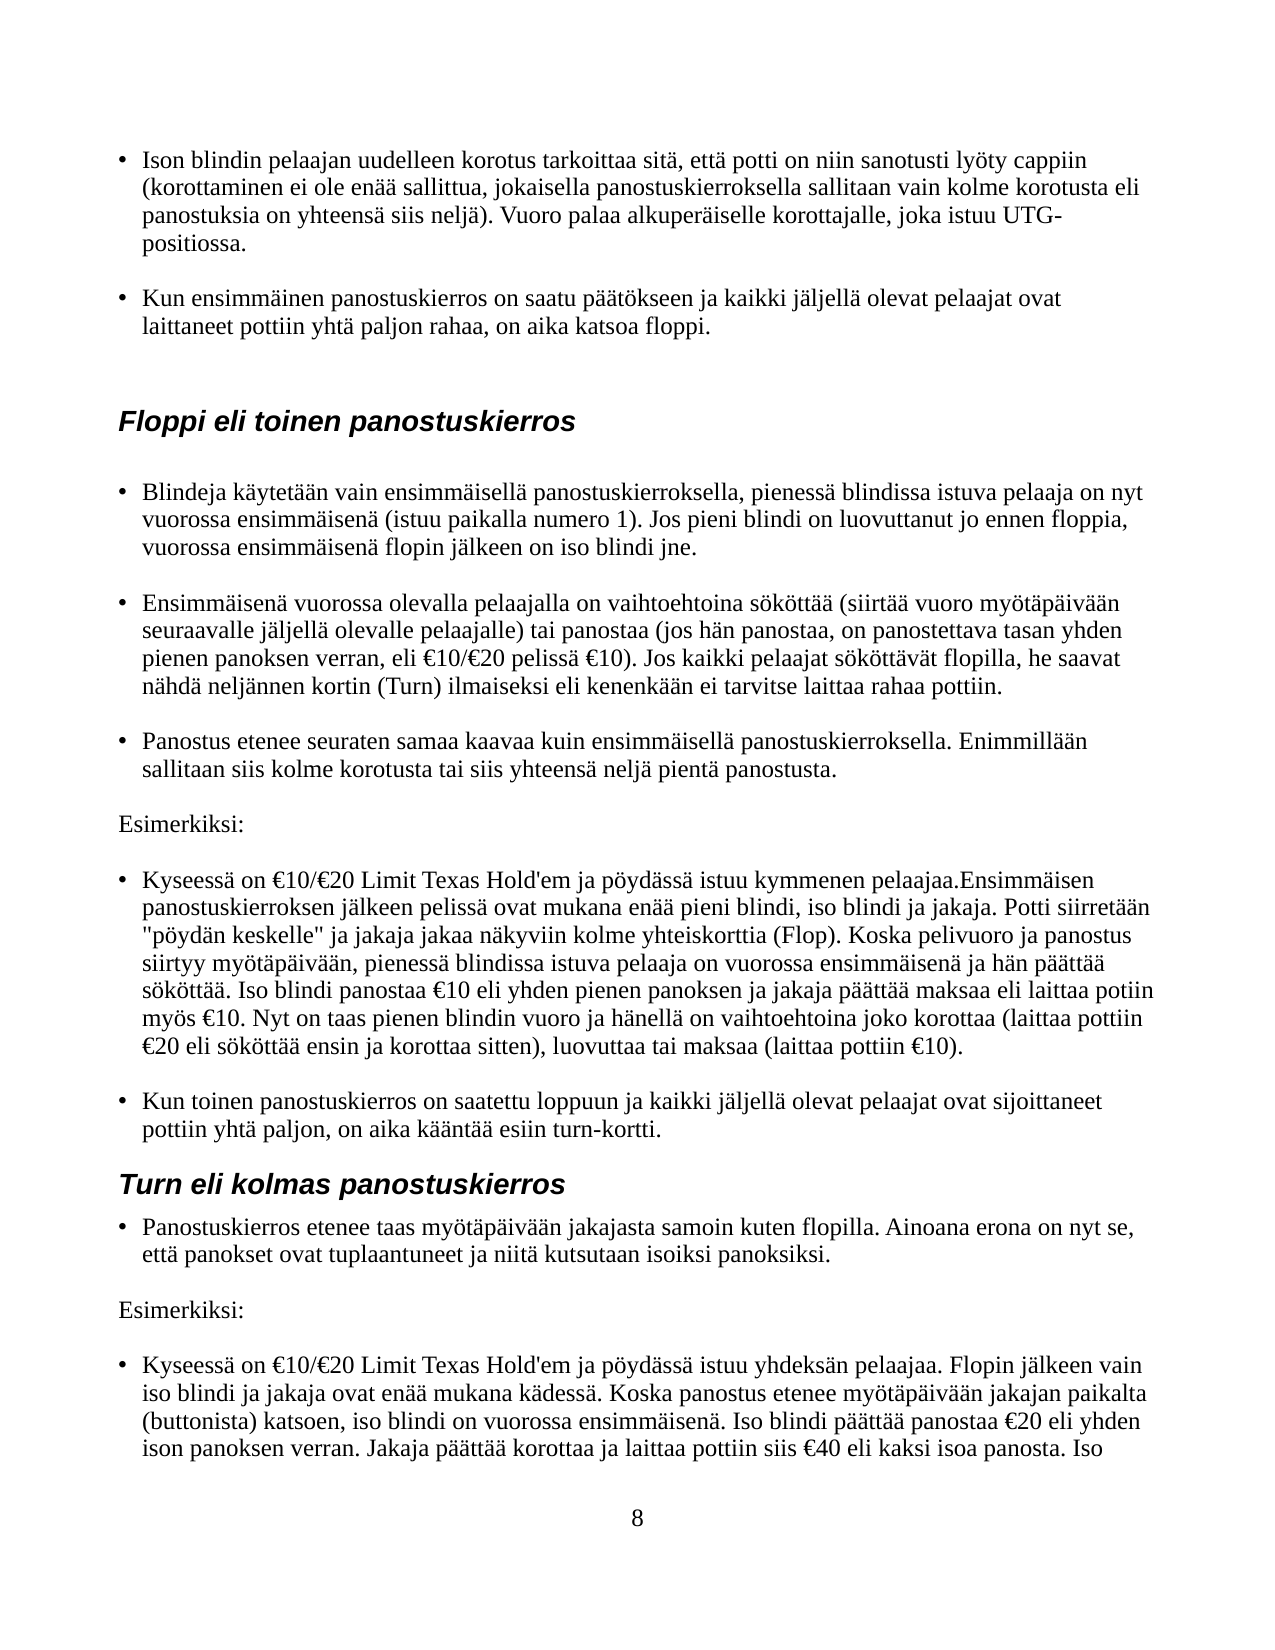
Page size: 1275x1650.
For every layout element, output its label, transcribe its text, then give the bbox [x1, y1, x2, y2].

subtitle Floppi eli toinen panostuskierros [118, 405, 1157, 438]
list Kyseessä on €10/€20 Limit Texas Hold'em ja pöydässä istuu kymmenen pelaajaa.Ensimmäisen panostuskierroksen jälkeen pelissä ovat mukana enää pieni blindi, iso blindi ja jakaja. Potti siirretään "pöydän keskelle" ja jakaja jakaa näkyviin kolme yhteiskorttia (Flop). Koska pelivuoro ja panostus siirtyy myötäpäivään, pienessä blindissa istuva pelaaja on vuorossa ensimmäisenä ja hän päättää sököttää. Iso blindi panostaa €10 eli yhden pienen panoksen ja jakaja päättää maksaa eli laittaa potiin myös €10. Nyt on taas pienen blindin vuoro ja hänellä on vaihtoehtoina joko korottaa (laittaa pottiin €20 eli sököttää ensin ja korottaa sitten), luovuttaa tai maksaa (laittaa pottiin €10). [118, 866, 1157, 1060]
list Panostuskierros etenee taas myötäpäivään jakajasta samoin kuten flopilla. Ainoana erona on nyt se, että panokset ovat tuplaantuneet ja niitä kutsutaan isoiksi panoksiksi. [118, 1213, 1157, 1268]
list Kun ensimmäinen panostuskierros on saatu päätökseen ja kaikki jäljellä olevat pelaajat ovat laittaneet pottiin yhtä paljon rahaa, on aika katsoa floppi. [118, 284, 1157, 340]
list Kyseessä on €10/€20 Limit Texas Hold'em ja pöydässä istuu yhdeksän pelaajaa. Flopin jälkeen vain iso blindi ja jakaja ovat enää mukana kädessä. Koska panostus etenee myötäpäivään jakajan paikalta (buttonista) katsoen, iso blindi on vuorossa ensimmäisenä. Iso blindi päättää panostaa €20 eli yhden ison panoksen verran. Jakaja päättää korottaa ja laittaa pottiin siis €40 eli kaksi isoa panosta. Iso [118, 1351, 1157, 1462]
list Panostus etenee seuraten samaa kaavaa kuin ensimmäisellä panostuskierroksella. Enimmillään sallitaan siis kolme korotusta tai siis yhteensä neljä pientä panostusta. [118, 727, 1157, 783]
subtitle Turn eli kolmas panostuskierros [118, 1168, 1157, 1200]
list Ensimmäisenä vuorossa olevalla pelaajalla on vaihtoehtoina sököttää (siirtää vuoro myötäpäivään seuraavalle jäljellä olevalle pelaajalle) tai panostaa (jos hän panostaa, on panostettava tasan yhden pienen panoksen verran, eli €10/€20 pelissä €10). Jos kaikki pelaajat sököttävät flopilla, he saavat nähdä neljännen kortin (Turn) ilmaiseksi eli kenenkään ei tarvitse laittaa rahaa pottiin. [118, 589, 1157, 699]
text Esimerkiksi: [118, 1296, 1157, 1324]
list Ison blindin pelaajan uudelleen korotus tarkoittaa sitä, että potti on niin sanotusti lyöty cappiin (korottaminen ei ole enää sallittua, jokaisella panostuskierroksella sallitaan vain kolme korotusta eli panostuksia on yhteensä siis neljä). Vuoro palaa alkuperäiselle korottajalle, joka istuu UTG-positiossa. [118, 146, 1157, 257]
list Blindeja käytetään vain ensimmäisellä panostuskierroksella, pienessä blindissa istuva pelaaja on nyt vuorossa ensimmäisenä (istuu paikalla numero 1). Jos pieni blindi on luovuttanut jo ennen floppia, vuorossa ensimmäisenä flopin jälkeen on iso blindi jne. [118, 478, 1157, 561]
list Kun toinen panostuskierros on saatettu loppuun ja kaikki jäljellä olevat pelaajat ovat sijoittaneet pottiin yhtä paljon, on aika kääntää esiin turn-kortti. [118, 1087, 1157, 1143]
text Esimerkiksi: [118, 810, 1157, 838]
